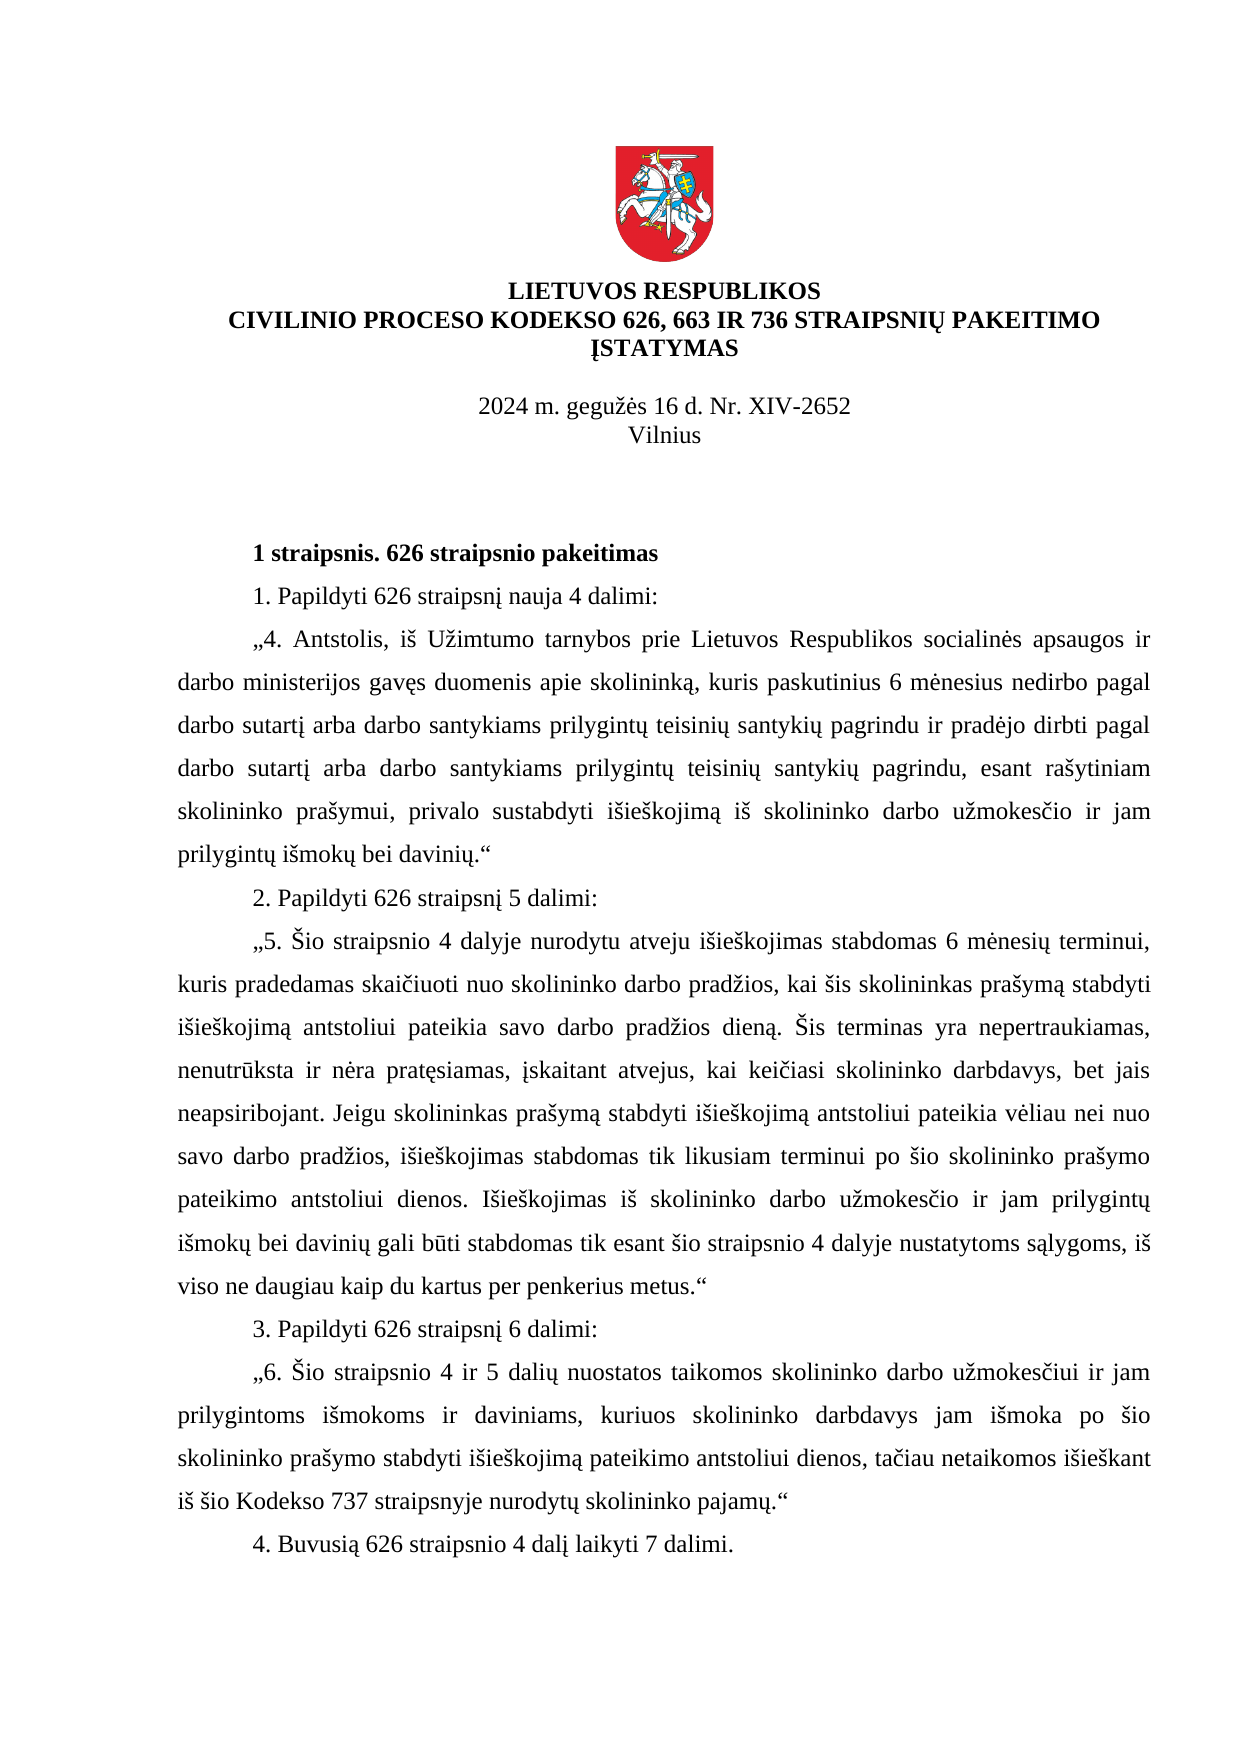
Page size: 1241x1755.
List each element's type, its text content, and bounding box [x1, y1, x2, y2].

text Vilnius [177, 420, 1152, 448]
text ĮSTATYMAS [177, 333, 1152, 362]
text LIETUVOS RESPUBLIKOS [177, 276, 1152, 305]
text 2. Papildyti 626 straipsnį 5 dalimi: [177, 883, 1152, 911]
text „4. Antstolis, iš Užimtumo tarnybos prie Lietuvos Respublikos socialinės apsaugos ir darbo ministerijos gavęs duomenis apie skolininką, kuris paskutinius 6 mėnesius nedirbo pagal darbo sutartį arba darbo santykiams prilygintų teisinių santykių pagrindu ir pradėjo dirbti pagal darbo sutartį arba darbo santykiams prilygintų teisinių santykių pagrindu, esant rašytiniam skolininko prašymui, privalo sustabdyti išieškojimą iš skolininko darbo užmokesčio ir jam prilygintų išmokų bei davinių.“ [177, 624, 1152, 868]
text 4. Buvusią 626 straipsnio 4 dalį laikyti 7 dalimi. [177, 1529, 1152, 1558]
text „6. Šio straipsnio 4 ir 5 dalių nuostatos taikomos skolininko darbo užmokesčiui ir jam prilygintoms išmokoms ir daviniams, kuriuos skolininko darbdavys jam išmoka po šio skolininko prašymo stabdyti išieškojimą pateikimo antstoliui dienos, tačiau netaikomos išieškant iš šio Kodekso 737 straipsnyje nurodytų skolininko pajamų.“ [177, 1357, 1152, 1515]
text 1 straipsnis. 626 straipsnio pakeitimas [177, 538, 1152, 566]
text 2024 m. gegužės 16 d. Nr. XIV-2652 [177, 391, 1152, 420]
text 1. Papildyti 626 straipsnį nauja 4 dalimi: [177, 581, 1152, 609]
text 3. Papildyti 626 straipsnį 6 dalimi: [177, 1314, 1152, 1343]
text CIVILINIO PROCESO KODEKSO 626, 663 IR 736 STRAIPSNIŲ PAKEITIMO [177, 305, 1152, 333]
text „5. Šio straipsnio 4 dalyje nurodytu atveju išieškojimas stabdomas 6 mėnesių terminui, kuris pradedamas skaičiuoti nuo skolininko darbo pradžios, kai šis skolininkas prašymą stabdyti išieškojimą antstoliui pateikia savo darbo pradžios dieną. Šis terminas yra nepertraukiamas, nenutrūksta ir nėra pratęsiamas, įskaitant atvejus, kai keičiasi skolininko darbdavys, bet jais neapsiribojant. Jeigu skolininkas prašymą stabdyti išieškojimą antstoliui pateikia vėliau nei nuo savo darbo pradžios, išieškojimas stabdomas tik likusiam terminui po šio skolininko prašymo pateikimo antstoliui dienos. Išieškojimas iš skolininko darbo užmokesčio ir jam prilygintų išmokų bei davinių gali būti stabdomas tik esant šio straipsnio 4 dalyje nustatytoms sąlygoms, iš viso ne daugiau kaip du kartus per penkerius metus.“ [177, 926, 1152, 1299]
